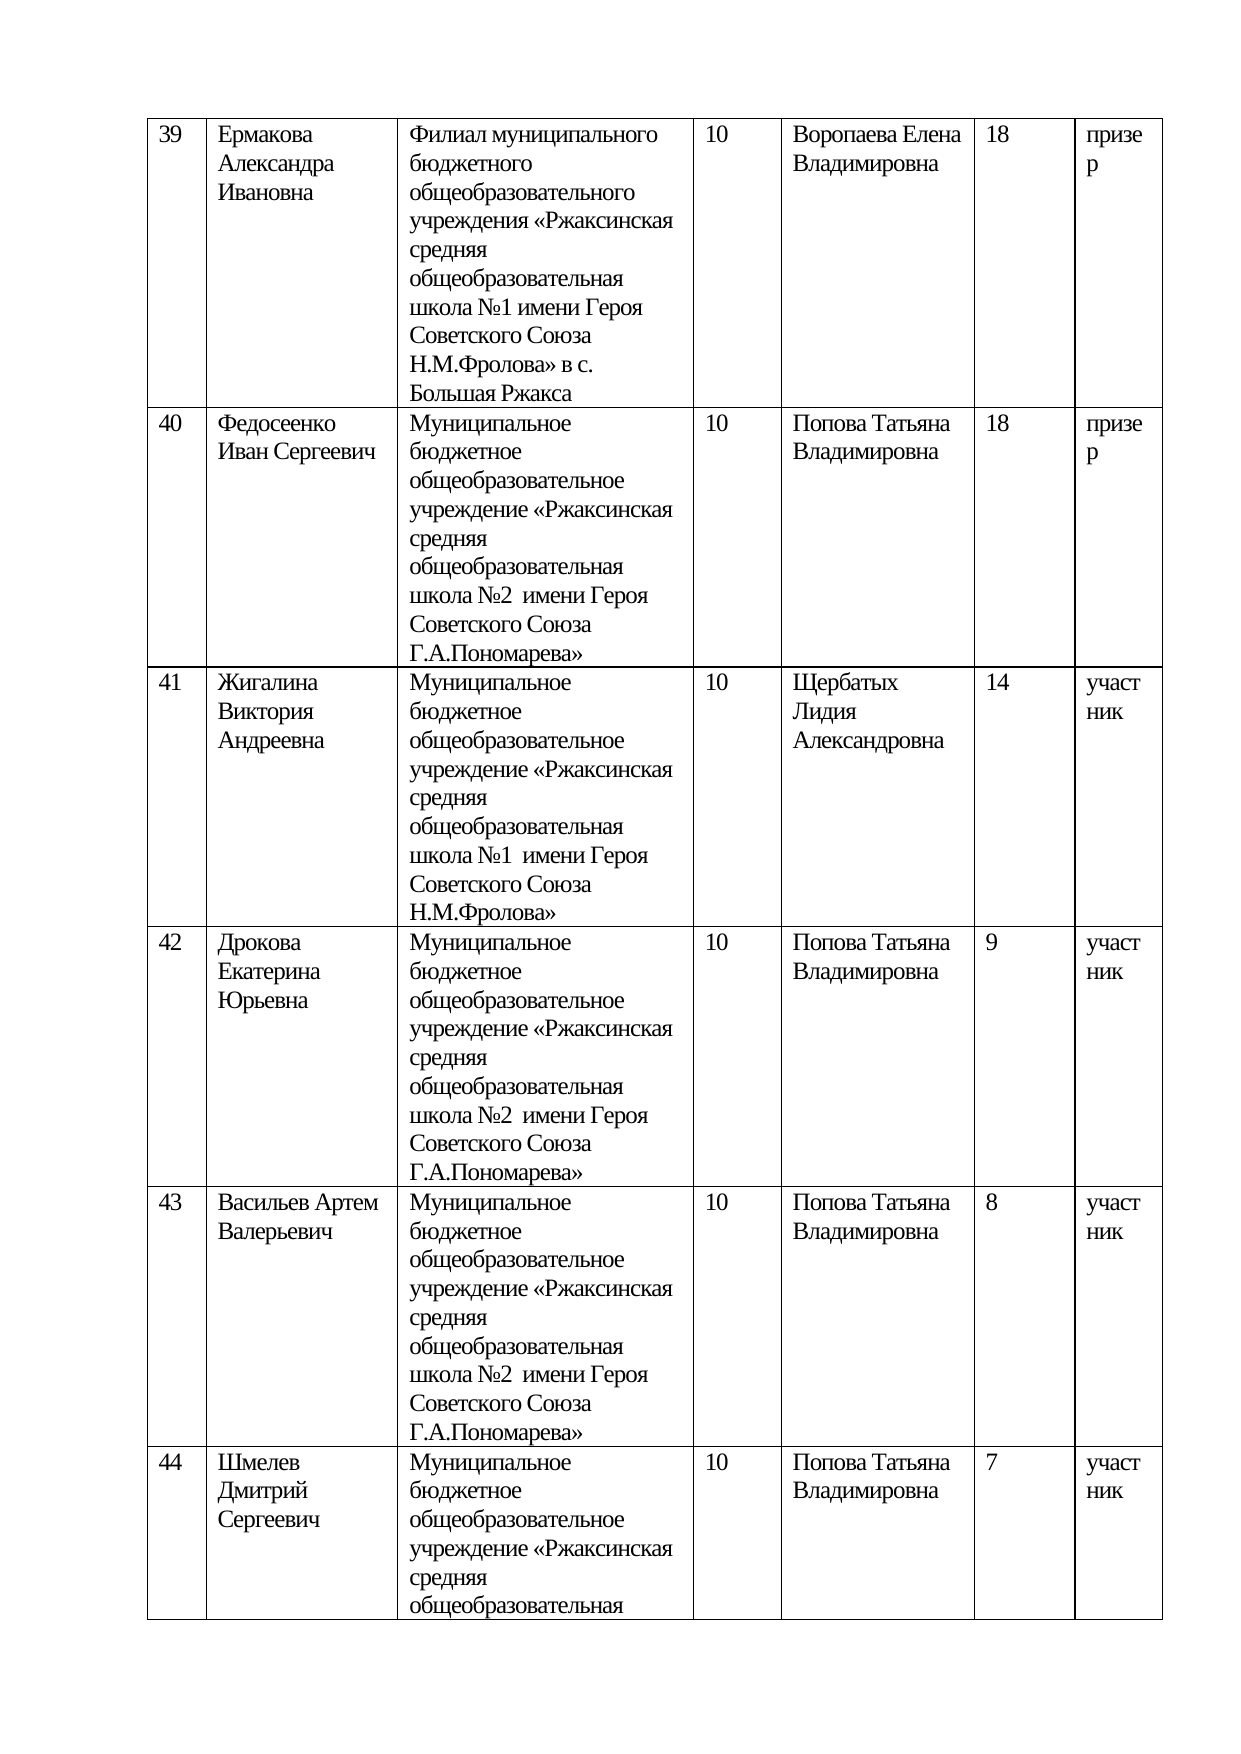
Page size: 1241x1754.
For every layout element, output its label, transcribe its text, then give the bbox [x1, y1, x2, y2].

table_cell Федосеенко Иван Сергеевич [207, 408, 397, 666]
table_cell [1163, 666, 1167, 926]
table_cell 10 [694, 1447, 781, 1619]
table_cell Муниципальное бюджетное общеобразовательное учреждение «Ржаксинская средняя общеобразовательная школа №2 имени Героя Советского Союза Г.А.Пономарева» [398, 927, 693, 1186]
table_cell Муниципальное бюджетное общеобразовательное учреждение «Ржаксинская средняя общеобразовательная школа №1 имени Героя Советского Союза Н.М.Фролова» [398, 668, 693, 926]
table_cell 40 [148, 408, 206, 666]
table_cell Филиал муниципального бюджетного общеобразовательного учреждения «Ржаксинская средняя общеобразовательная школа №1 имени Героя Советского Союза Н.М.Фролова» в с. Большая Ржакса [398, 119, 693, 407]
table_cell Муниципальное бюджетное общеобразовательное учреждение «Ржаксинская средняя общеобразовательная [398, 1447, 693, 1619]
table_cell 10 [694, 668, 781, 926]
table_cell [1163, 1446, 1167, 1619]
table_cell участник [1076, 1447, 1162, 1619]
table_cell участник [1076, 668, 1162, 926]
table_cell 9 [975, 927, 1074, 1186]
table_cell 18 [975, 119, 1074, 407]
table_cell 39 [148, 119, 206, 407]
table_cell 7 [975, 1447, 1074, 1619]
table_cell 18 [975, 408, 1074, 666]
table_cell Попова Татьяна Владимировна [782, 927, 974, 1186]
table_cell Ермакова Александра Ивановна [207, 119, 397, 407]
table_cell 10 [694, 1187, 781, 1446]
table_cell Муниципальное бюджетное общеобразовательное учреждение «Ржаксинская средняя общеобразовательная школа №2 имени Героя Советского Союза Г.А.Пономарева» [398, 408, 693, 666]
table_cell призер [1076, 119, 1162, 407]
table_cell 41 [148, 668, 206, 926]
table_cell призер [1076, 408, 1162, 666]
table_cell Васильев Артем Валерьевич [207, 1187, 397, 1446]
table_cell участник [1076, 927, 1162, 1186]
table_cell [1163, 926, 1167, 1186]
table_cell Дрокова Екатерина Юрьевна [207, 927, 397, 1186]
table_cell участник [1076, 1187, 1162, 1446]
table_cell 10 [694, 927, 781, 1186]
table_cell [1163, 407, 1167, 666]
table_cell 42 [148, 927, 206, 1186]
table_cell Муниципальное бюджетное общеобразовательное учреждение «Ржаксинская средняя общеобразовательная школа №2 имени Героя Советского Союза Г.А.Пономарева» [398, 1187, 693, 1446]
table_cell 44 [148, 1447, 206, 1619]
table_cell 8 [975, 1187, 1074, 1446]
table_cell Попова Татьяна Владимировна [782, 408, 974, 666]
table_cell Жигалина Виктория Андреевна [207, 668, 397, 926]
table_cell Воропаева Елена Владимировна [782, 119, 974, 407]
table_cell 14 [975, 668, 1074, 926]
table_cell Попова Татьяна Владимировна [782, 1187, 974, 1446]
table_cell 10 [694, 408, 781, 666]
table_cell Щербатых Лидия Александровна [782, 668, 974, 926]
table_cell [1163, 1186, 1167, 1446]
table_cell 10 [694, 119, 781, 407]
table_cell Шмелев Дмитрий Сергеевич [207, 1447, 397, 1619]
table_cell 43 [148, 1187, 206, 1446]
table_cell Попова Татьяна Владимировна [782, 1447, 974, 1619]
table_cell [1163, 118, 1167, 407]
